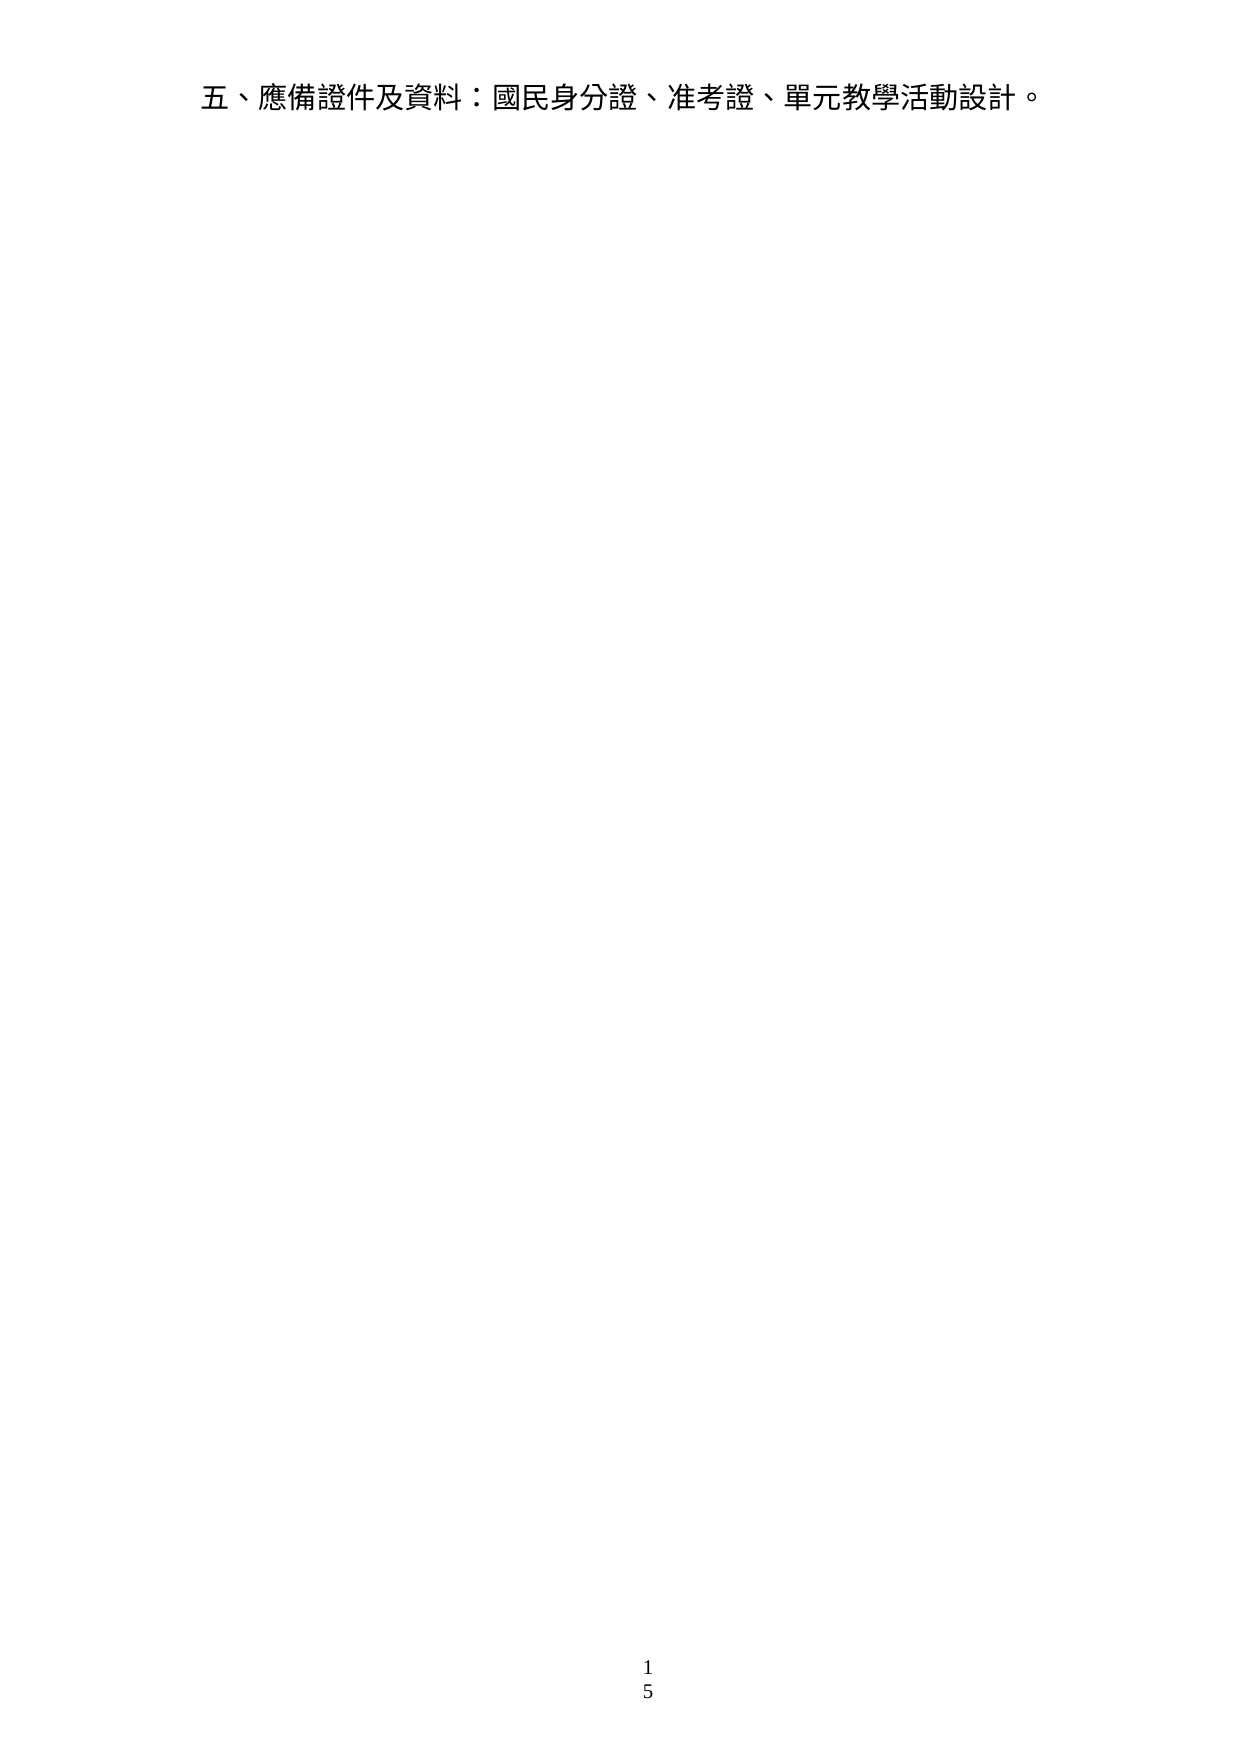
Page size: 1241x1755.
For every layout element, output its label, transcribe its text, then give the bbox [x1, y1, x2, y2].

text 五、應備證件及資料：國民身分證、准考證、單元教學活動設計。 [200, 75, 1181, 117]
